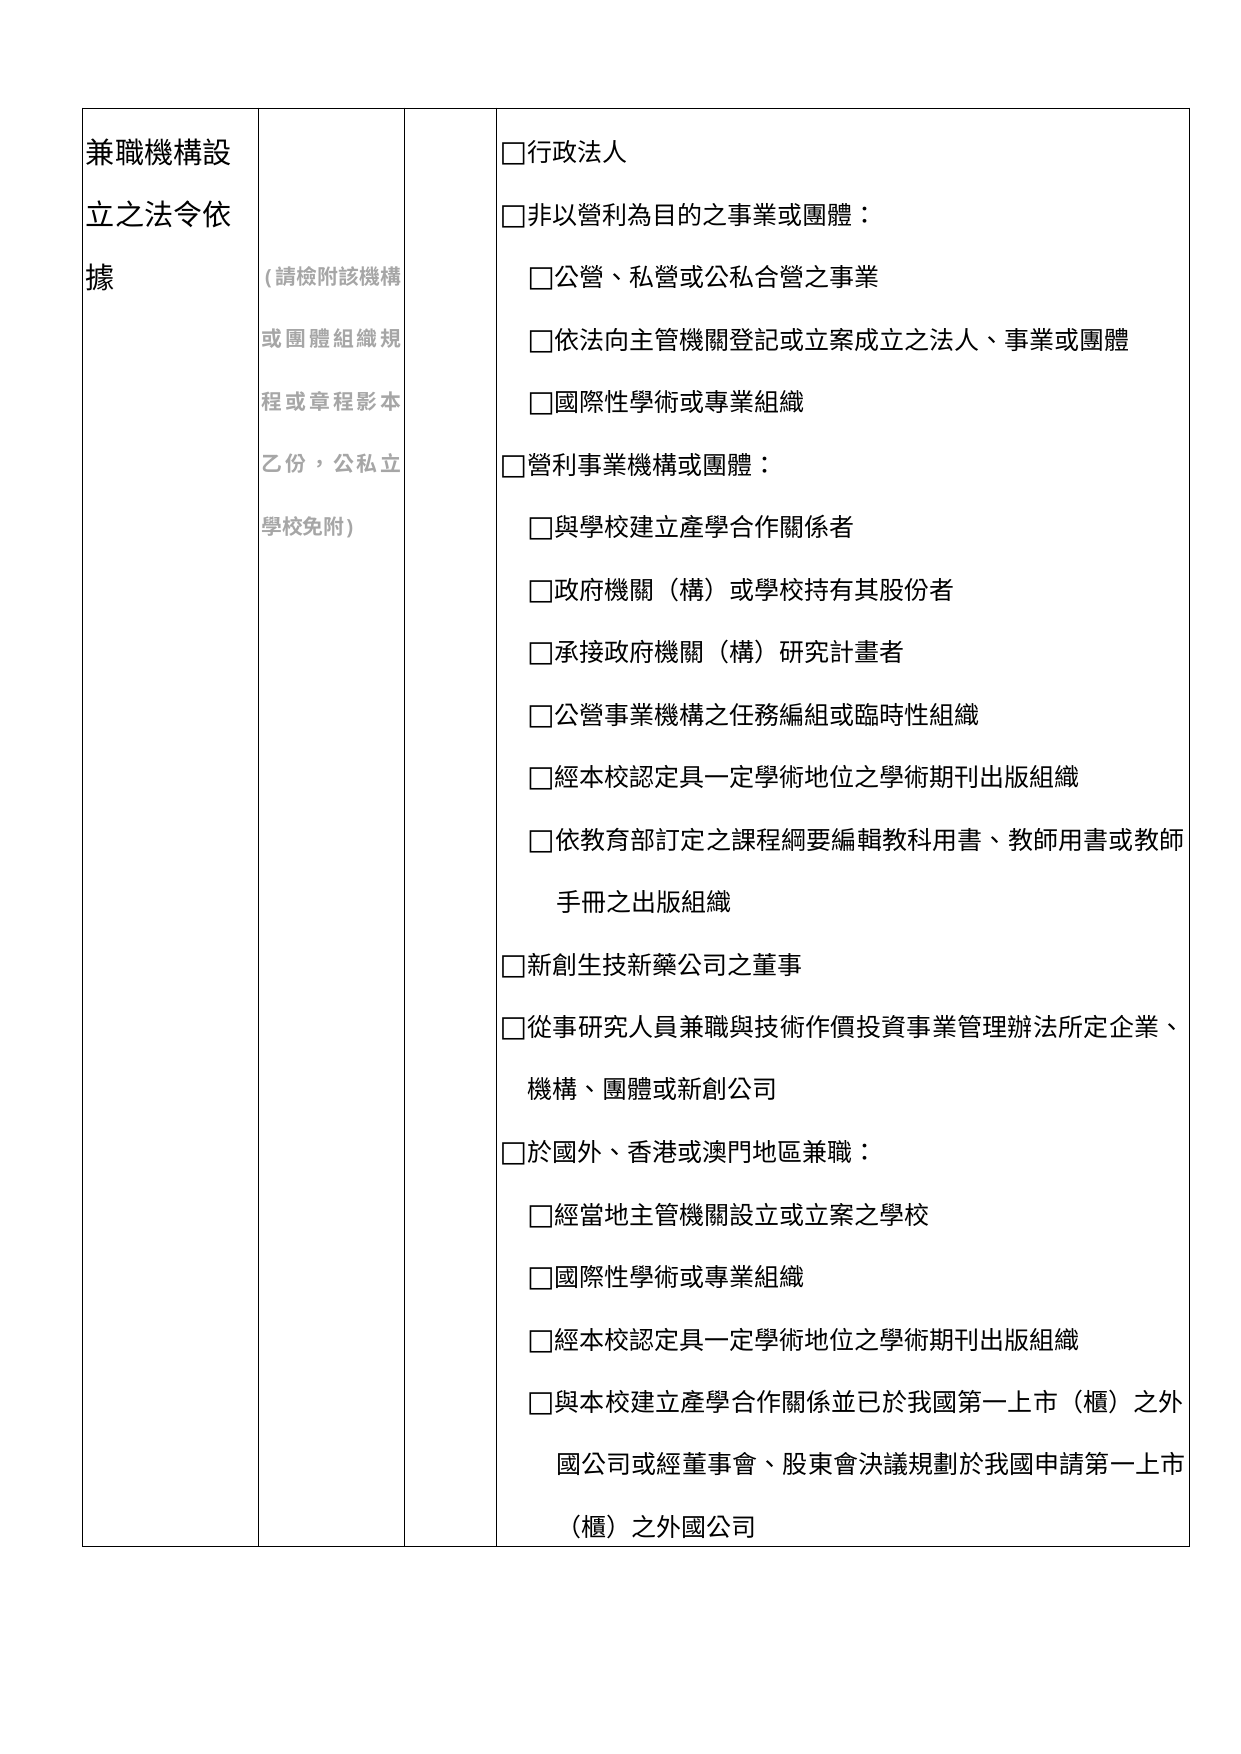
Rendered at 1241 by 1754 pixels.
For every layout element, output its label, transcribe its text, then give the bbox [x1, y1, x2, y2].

table_cell (請檢附該機構或團體組織規程或章程影本乙份，公私立學校免附) [259, 109, 404, 1546]
table_cell 兼職機構設立之法令依據 [83, 109, 258, 1546]
table_cell [405, 109, 496, 1546]
table_cell □政府機關構 □公立學校/已立案之私立學校 □行政法人 □非以營利為目的之事業或團體： □公營、私營或公私合營之事業 □依法向主管機關登記或立案成立之法人、事業或團體 □國際性學術或專業組織 □營利事業機構或團體： □與學校建立產學合作關係者 □政府機關（構）或學校持有其股份者 □承接政府機關（構）研究計畫者 □公營事業機構之任務編組或臨時性組織 □經本校認定具一定學術地位之學術期刊出版組織 □依教育部訂定之課程綱要編輯教科用書、教師用書或教師手冊之出版組織 □新創生技新藥公司之董事 □從事研究人員兼職與技術作價投資事業管理辦法所定企業、機構、團體或新創公司 □於國外、香港或澳門地區兼職： □經當地主管機關設立或立案之學校 □國際性學術或專業組織 □經本校認定具一定學術地位之學術期刊出版組織 □與本校建立產學合作關係並已於我國第一上市（櫃）之外國公司或經董事會、股東會決議規劃於我國申請第一上市（櫃）之外國公司 □從事研究人員兼職與技術作價投資事業管理辦法所定企業、機構、團體 [497, 109, 1189, 1546]
